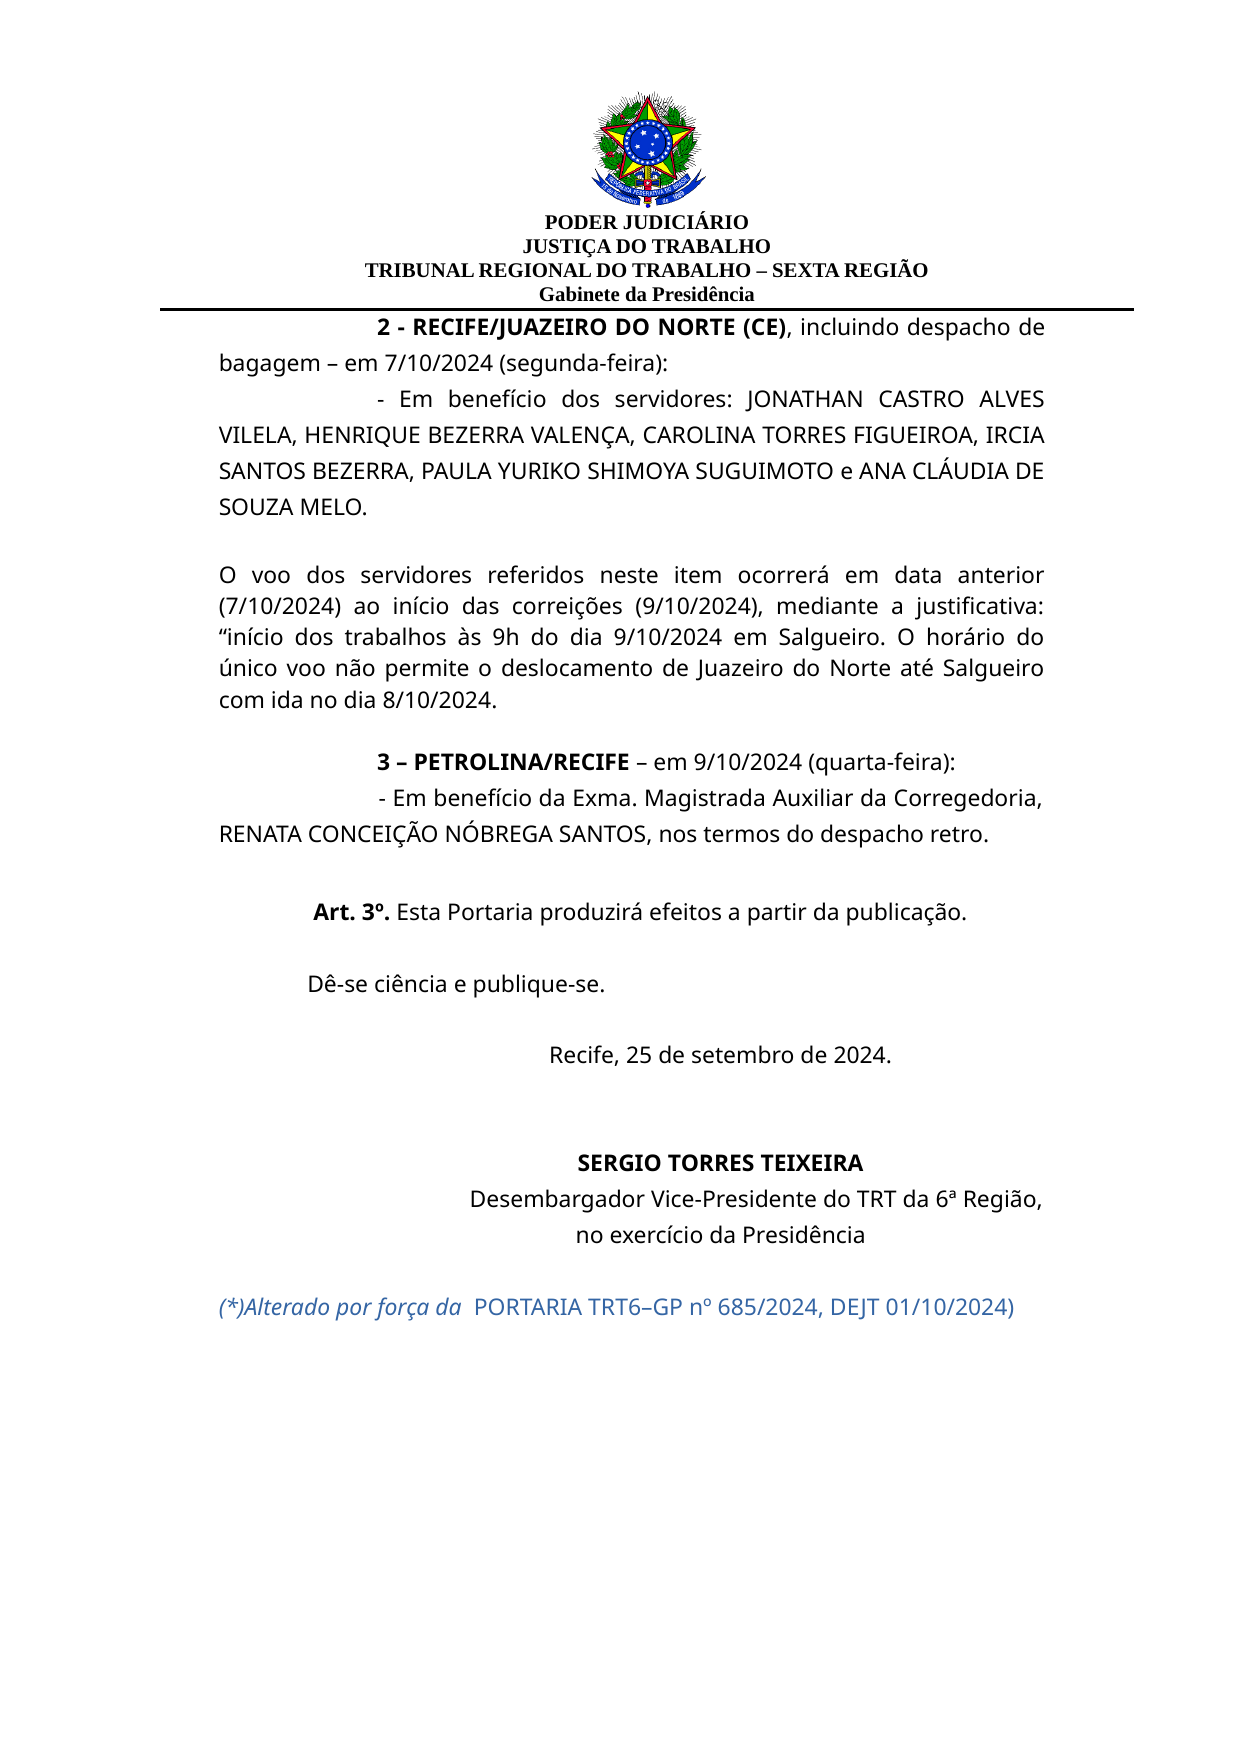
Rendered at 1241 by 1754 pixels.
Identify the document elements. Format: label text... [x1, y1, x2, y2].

text (*)Alterado por força da PORTARIA TRT6–GP nº 685/2024, DEJT 01/10/2024) [218, 1291, 1045, 1322]
text 2 - RECIFE/JUAZEIRO DO NORTE (CE), incluindo despacho de bagagem – em 7/10/2024 (segunda-feira): [218, 311, 1045, 378]
picture [585, 88, 709, 210]
text - Em benefício dos servidores: JONATHAN CASTRO ALVES VILELA, HENRIQUE BEZERRA VALENÇA, CAROLINA TORRES FIGUEIROA, IRCIA SANTOS BEZERRA, PAULA YURIKO SHIMOYA SUGUIMOTO e ANA CLÁUDIA DE SOUZA MELO. [218, 383, 1045, 522]
text - Em benefício da Exma. Magistrada Auxiliar da Corregedoria, RENATA CONCEIÇÃO NÓBREGA SANTOS, nos termos do despacho retro. [218, 782, 1045, 849]
text O voo dos servidores referidos neste item ocorrerá em data anterior (7/10/2024) ao início das correições (9/10/2024), mediante a justificativa: “início dos trabalhos às 9h do dia 9/10/2024 em Salgueiro. O horário do único voo não permite o deslocamento de Juazeiro do Norte até Salgueiro com ida no dia 8/10/2024. [218, 558, 1045, 714]
text 3 – PETROLINA/RECIFE – em 9/10/2024 (quarta-feira): [218, 746, 1045, 777]
text Recife, 25 de setembro de 2024. [159, 1039, 1134, 1071]
text Art. 3º. Esta Portaria produzirá efeitos a partir da publicação. [159, 896, 1134, 927]
text Desembargador Vice-Presidente do TRT da 6ª Região, [159, 1183, 1134, 1214]
text no exercício da Presidência [159, 1219, 1134, 1250]
text SERGIO TORRES TEIXEIRA [159, 1147, 1134, 1178]
text Dê-se ciência e publique-se. [159, 967, 1134, 999]
